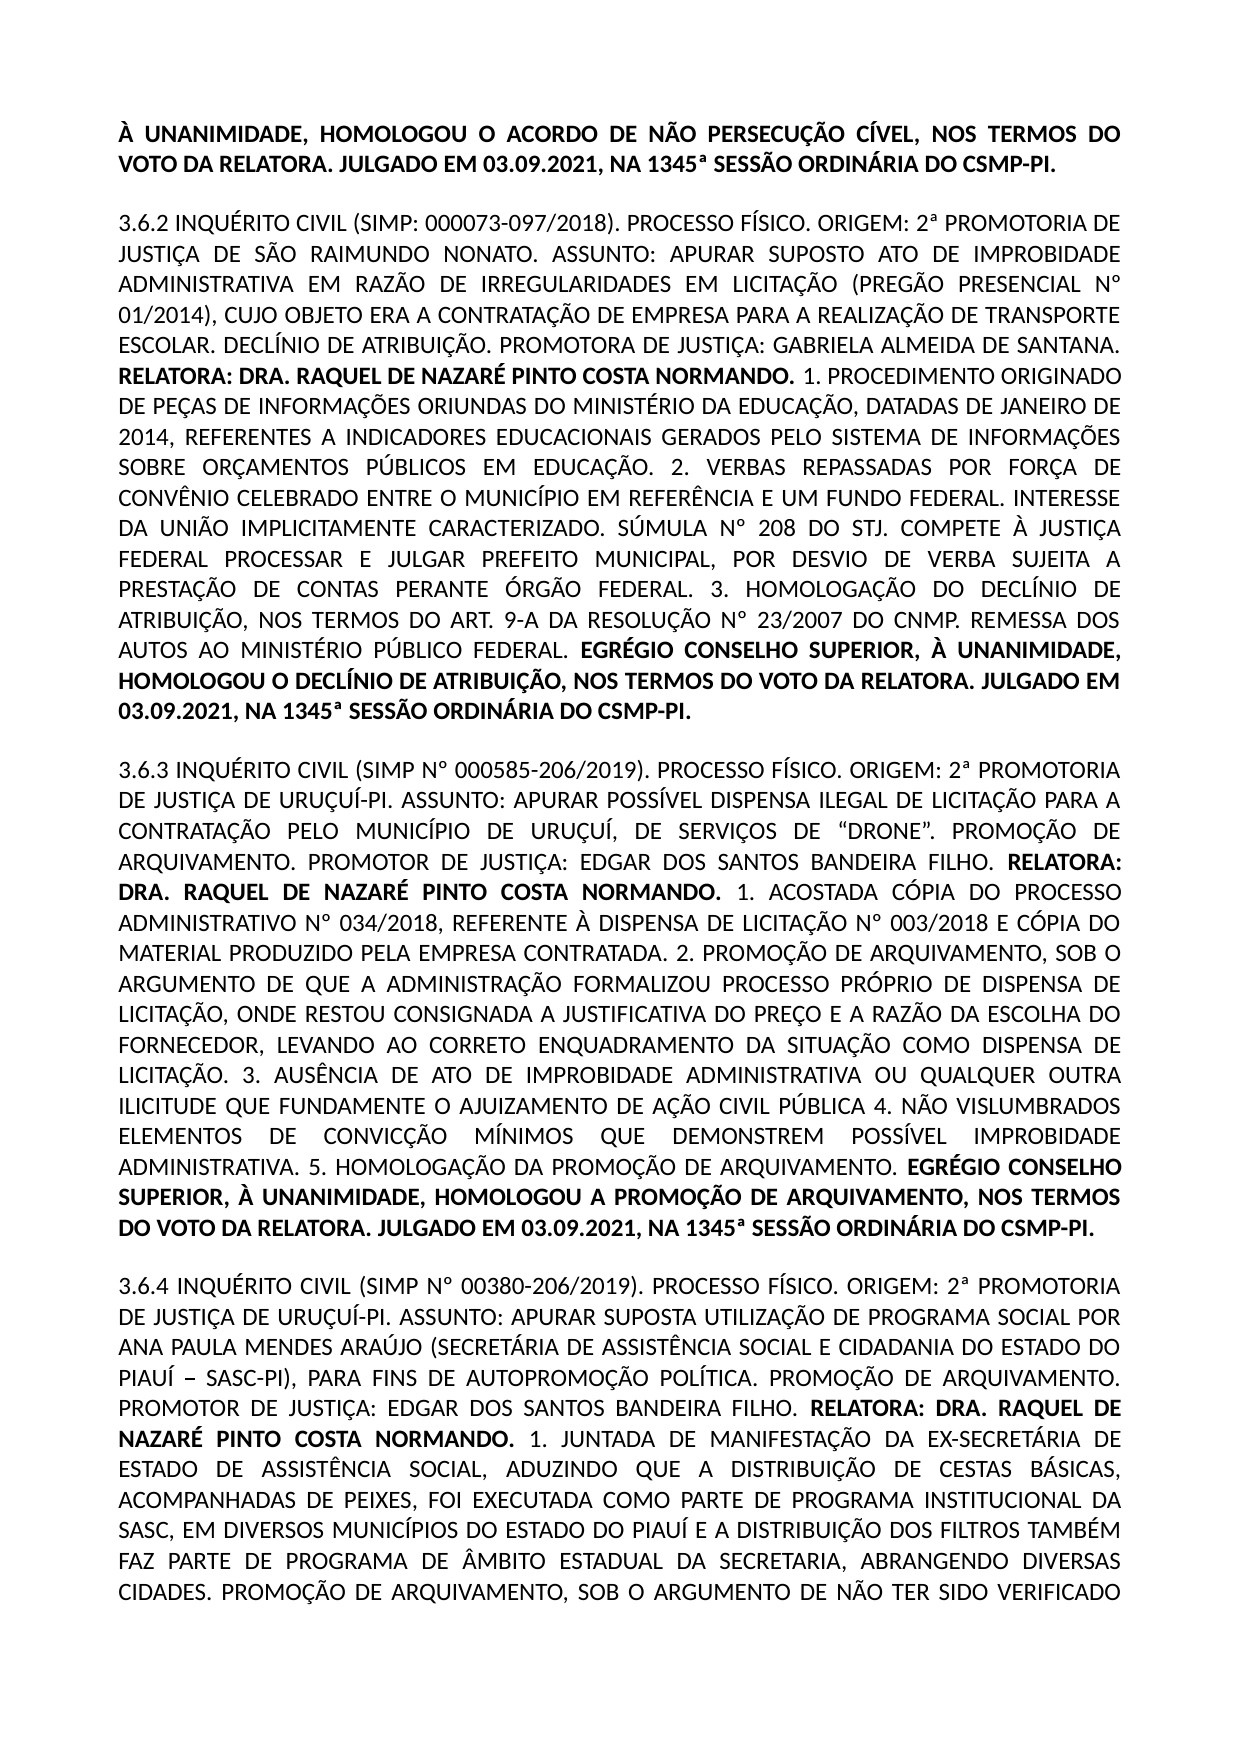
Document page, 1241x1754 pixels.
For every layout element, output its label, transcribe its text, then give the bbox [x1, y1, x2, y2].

text 3.6.2 Inquérito Civil (SIMP: 000073-097/2018). Processo físico. Origem: 2ª Promotoria de Justiça de São Raimundo Nonato. Assunto: Apurar suposto ato de improbidade administrativa em razão de irregularidades em licitação (pregão presencial nº 01/2014), cujo objeto era a contratação de empresa para a realização de transporte escolar. Declínio de Atribuição. Promotora de Justiça: Gabriela Almeida de Santana. RELATORA: DRA. RAQUEL DE NAZARÉ PINTO COSTA NORMANDO. 1. Procedimento originado de peças de informações oriundas do Ministério da Educação, datadas de janeiro de 2014, referentes a indicadores educacionais gerados pelo Sistema de Informações sobre Orçamentos Públicos em Educação. 2. Verbas repassadas por força de convênio celebrado entre o município em referência e um fundo federal. Interesse da União implicitamente caracterizado. Súmula Nº 208 do STJ. Compete à Justiça Federal processar e julgar prefeito municipal, por desvio de verba sujeita a prestação de contas perante órgão federal. 3. HOMOLOGAÇÃO DO DECLÍNIO DE ATRIBUIÇÃO, nos termos do Art. 9-A da Resolução Nº 23/2007 do CNMP. Remessa dos autos ao Ministério Público Federal. egrégio conselho superior, à unanimidade, homologou O DECLÍNIO DE ATRIBUIÇÃO, nos termos do voto dA relatorA. julgado em 03.09.2021, na 1345ª sessão ordinária do csmp-pi. [118, 207, 1122, 726]
text à unanimidade, homologou O ACORDO DE NÃO PERSECUÇÃO CÍVEL, nos termos do voto dA relatorA. julgado em 03.09.2021, na 1345ª sessão ordinária do csmp-pi. [118, 118, 1122, 179]
text 3.6.3 Inquérito Civil (SIMP Nº 000585-206/2019). Processo físico. Origem: 2ª Promotoria de Justiça de Uruçuí-PI. Assunto: Apurar possível dispensa ilegal de licitação para a contratação pelo Município de Uruçuí, de serviços de “drone”. Promoção de Arquivamento. Promotor de Justiça: Edgar dos Santos Bandeira Filho. RELATORA: DRA. RAQUEL DE NAZARÉ PINTO COSTA NORMANDO. 1. Acostada cópia do processo administrativo nº 034/2018, referente à dispensa de licitação nº 003/2018 e cópia do material produzido pela empresa contratada. 2. PROMOÇÃO DE ARQUIVAMENTO, sob o argumento de que a Administração formalizou processo próprio de dispensa de licitação, onde restou consignada a justificativa do preço e a razão da escolha do fornecedor, levando ao correto enquadramento da situação como dispensa de licitação. 3. Ausência de ato de improbidade administrativa ou qualquer outra ilicitude que fundamente o ajuizamento de ação civil pública 4. Não vislumbrados elementos de convicção mínimos que demonstrem possível improbidade administrativa. 5. HOMOLOGAÇÃO DA PROMOÇÃO DE ARQUIVAMENTO. egrégio conselho superior, à unanimidade, homologou A PROMOÇÃO DE ARQUIVAMENTO, nos termos do voto dA relatorA. julgado em 03.09.2021, na 1345ª sessão ordinária do csmp-pi. [118, 754, 1122, 1242]
text 3.6.4 Inquérito Civil (SIMP Nº 00380-206/2019). Processo físico. Origem: 2ª Promotoria de Justiça de Uruçuí-PI. Assunto: Apurar suposta utilização de programa social por Ana Paula Mendes Araújo (Secretária de Assistência Social e Cidadania do Estado do Piauí SASC-PI), para fins de autopromoção política. Promoção de Arquivamento. Promotor de Justiça: Edgar dos Santos Bandeira Filho. RELATORA: DRA. RAQUEL DE NAZARÉ PINTO COSTA NORMANDO. 1. Juntada de manifestação da ex-Secretária de Estado de Assistência Social, aduzindo que a distribuição de cestas básicas, acompanhadas de peixes, foi executada como parte de programa institucional da SASC, em diversos municípios do Estado do Piauí e a distribuição dos filtros também faz parte de programa de âmbito estadual da Secretaria, abrangendo diversas cidades. PROMOÇÃO DE ARQUIVAMENTO, sob o argumento de não ter sido verificado [118, 1270, 1122, 1606]
